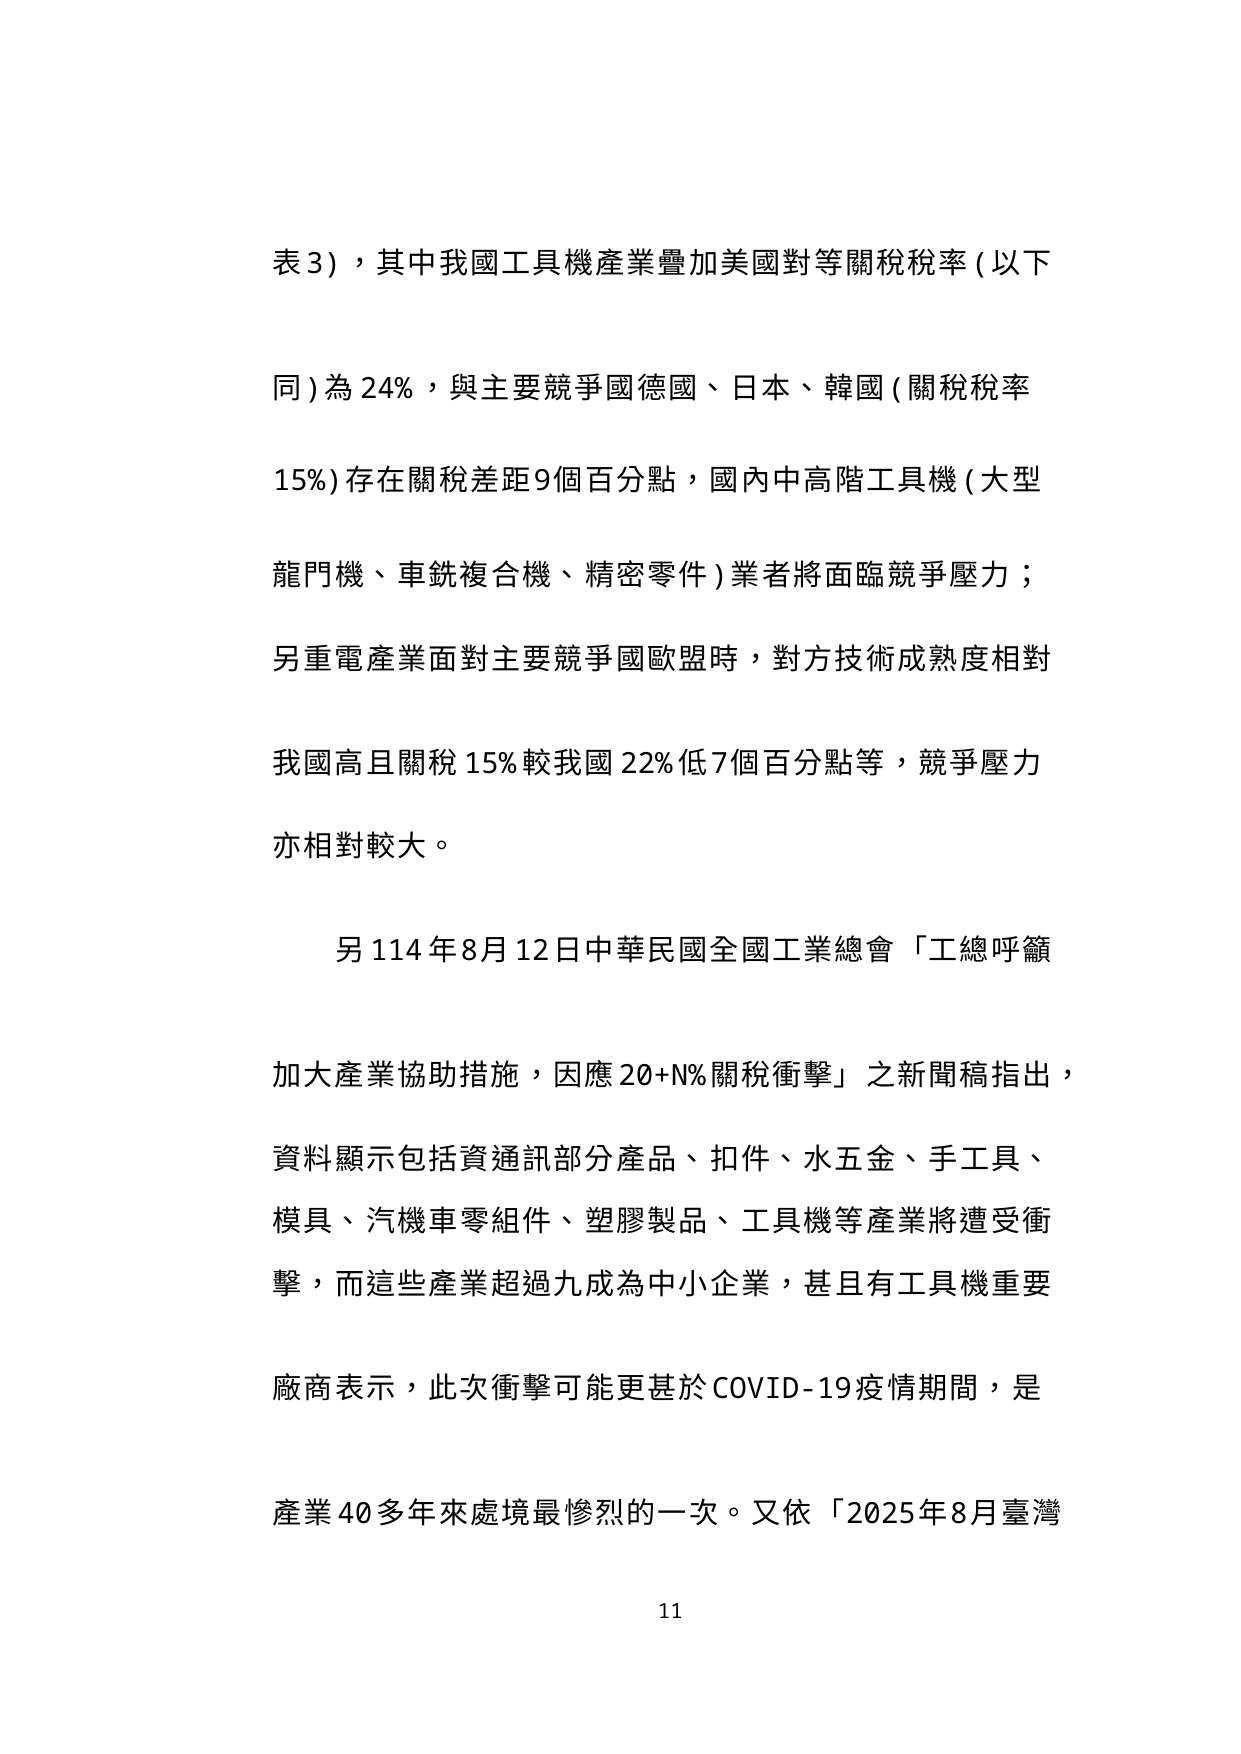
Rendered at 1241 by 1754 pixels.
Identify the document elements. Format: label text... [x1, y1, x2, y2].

text 另114年8月12日中華民國全國工業總會「工總呼籲加大產業協助措施，因應20+N%關稅衝擊」之新聞稿指出，資料顯示包括資通訊部分產品、扣件、水五金、手工具、模具、汽機車零組件、塑膠製品、工具機等產業將遭受衝擊，而這些產業超過九成為中小企業，甚且有工具機重要廠商表示，此次衝擊可能更甚於COVID-19疫情期間，是產業40多年來處境最慘烈的一次。又依「2025年8月臺灣採購經理人指數」新聞稿指出，美國對等關稅公布後，製造業仍觀望關稅談判細節、232條款實施方式及終端市場需求反應，114年8月經季節調整後之臺灣製造業PMI已連續3個月緊縮，為113年4月以來緊縮速度最快。爰此，面對美國對等關稅之嚴峻挑戰，政府相關部門允宜加強對產業影響評估、政府所規劃之因應作為，以及預計成果等資訊之對外公開說明，以利產業因應。 [266, 865, 1063, 1552]
text 表3)，其中我國工具機產業疊加美國對等關稅稅率(以下同)為24%，與主要競爭國德國、日本、韓國(關稅稅率15%)存在關稅差距9個百分點，國內中高階工具機(大型龍門機、車銑複合機、精密零件)業者將面臨競爭壓力；另重電產業面對主要競爭國歐盟時，對方技術成熟度相對我國高且關稅15%較我國22%低7個百分點等，競爭壓力亦相對較大。 [266, 177, 1063, 865]
